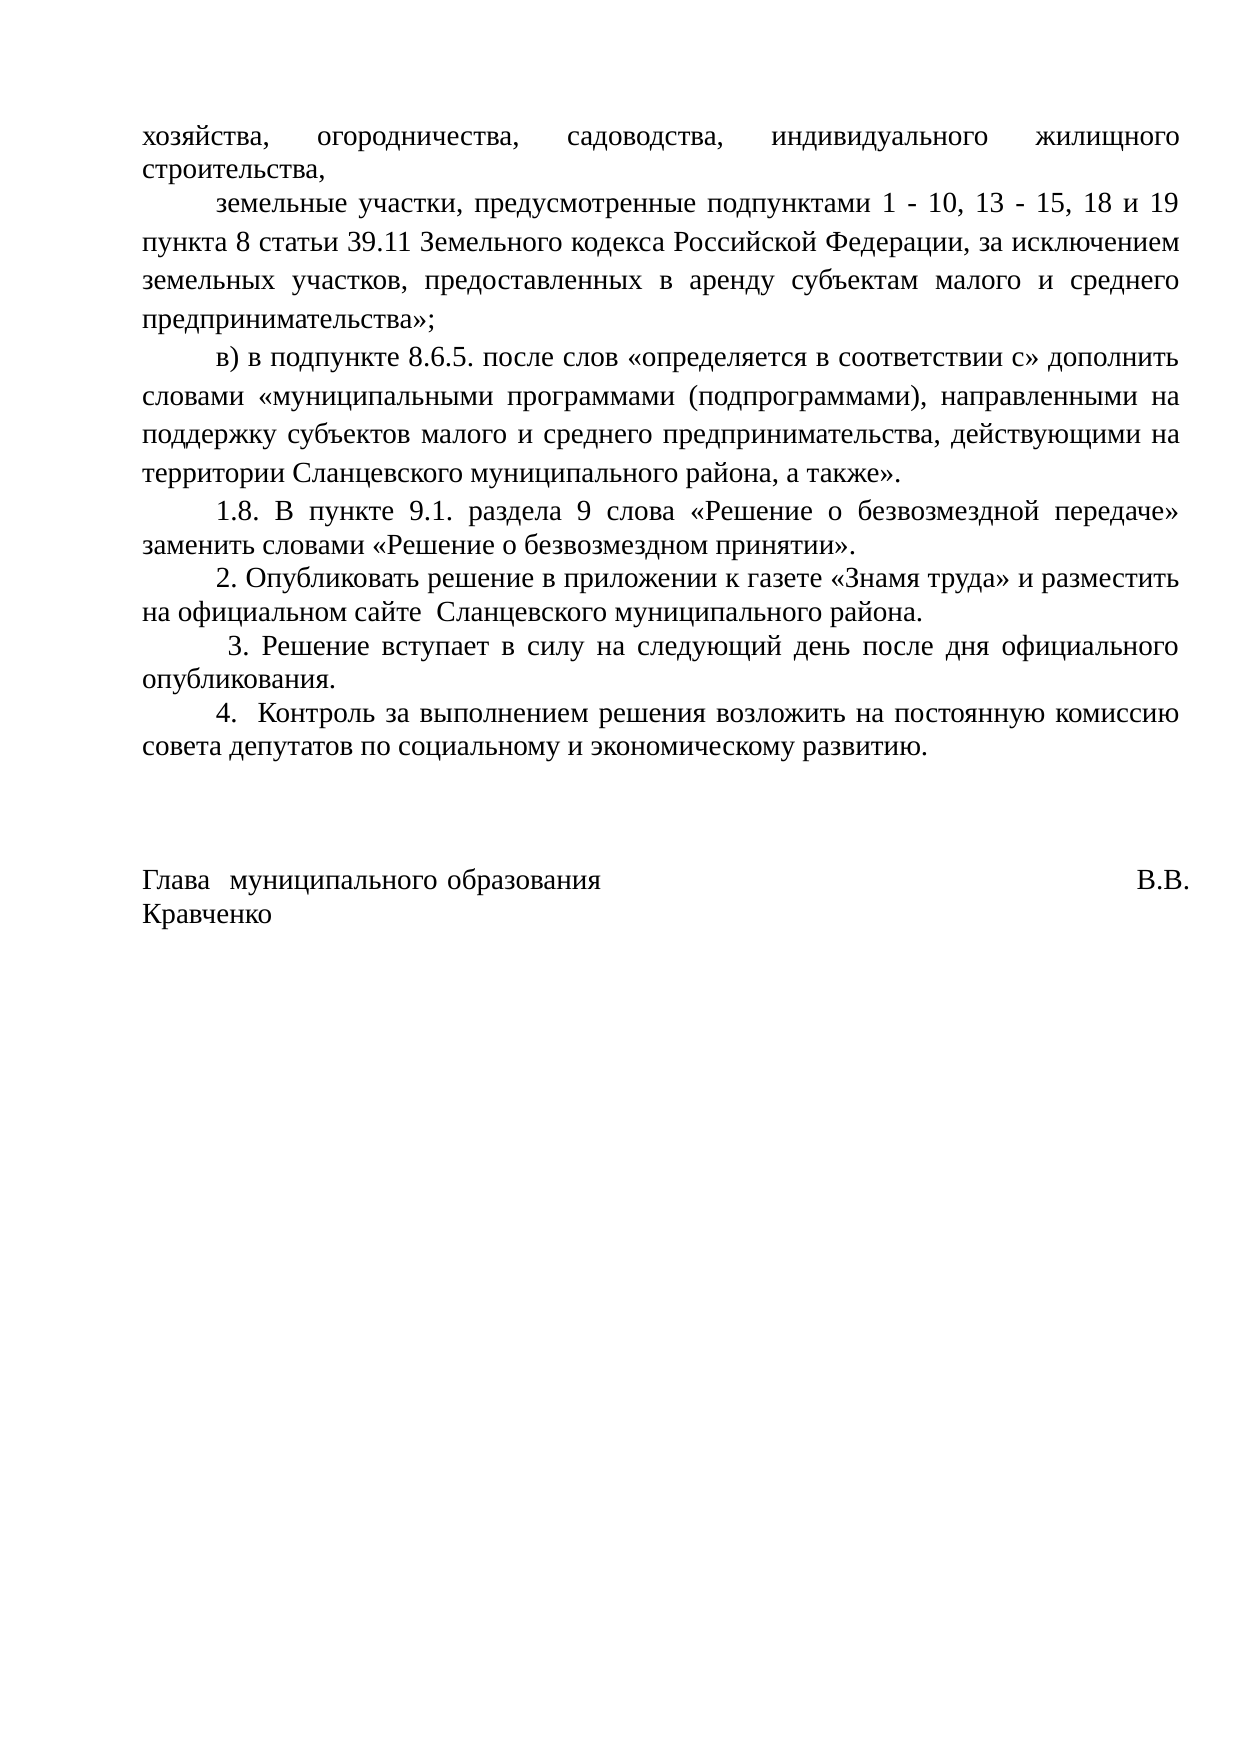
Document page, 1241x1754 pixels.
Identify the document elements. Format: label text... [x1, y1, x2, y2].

text хозяйства, огородничества, садоводства, индивидуального жилищного строительства, [142, 118, 1181, 185]
text земельные участки, предусмотренные подпунктами 1 - 10, 13 - 15, 18 и 19 пункта 8 статьи 39.11 Земельного кодекса Российской Федерации, за исключением земельных участков, предоставленных в аренду субъектам малого и среднего предпринимательства»; [142, 185, 1181, 334]
text 2. Опубликовать решение в приложении к газете «Знамя труда» и разместить на официальном сайте Сланцевского муниципального района. [142, 561, 1181, 628]
text 3. Решение вступает в силу на следующий день после дня официального опубликования. [142, 628, 1181, 695]
text Глава муниципального образования В.В. Кравченко [142, 862, 1191, 929]
text 1.8. В пункте 9.1. раздела 9 слова «Решение о безвозмездной передаче» заменить словами «Решение о безвозмездном принятии». [142, 493, 1181, 561]
text 4. Контроль за выполнением решения возложить на постоянную комиссию совета депутатов по социальному и экономическому развитию. [142, 695, 1181, 762]
text в) в подпункте 8.6.5. после слов «определяется в соответствии с» дополнить словами «муниципальными программами (подпрограммами), направленными на поддержку субъектов малого и среднего предпринимательства, действующими на территории Сланцевского муниципального района, а также». [142, 339, 1181, 488]
